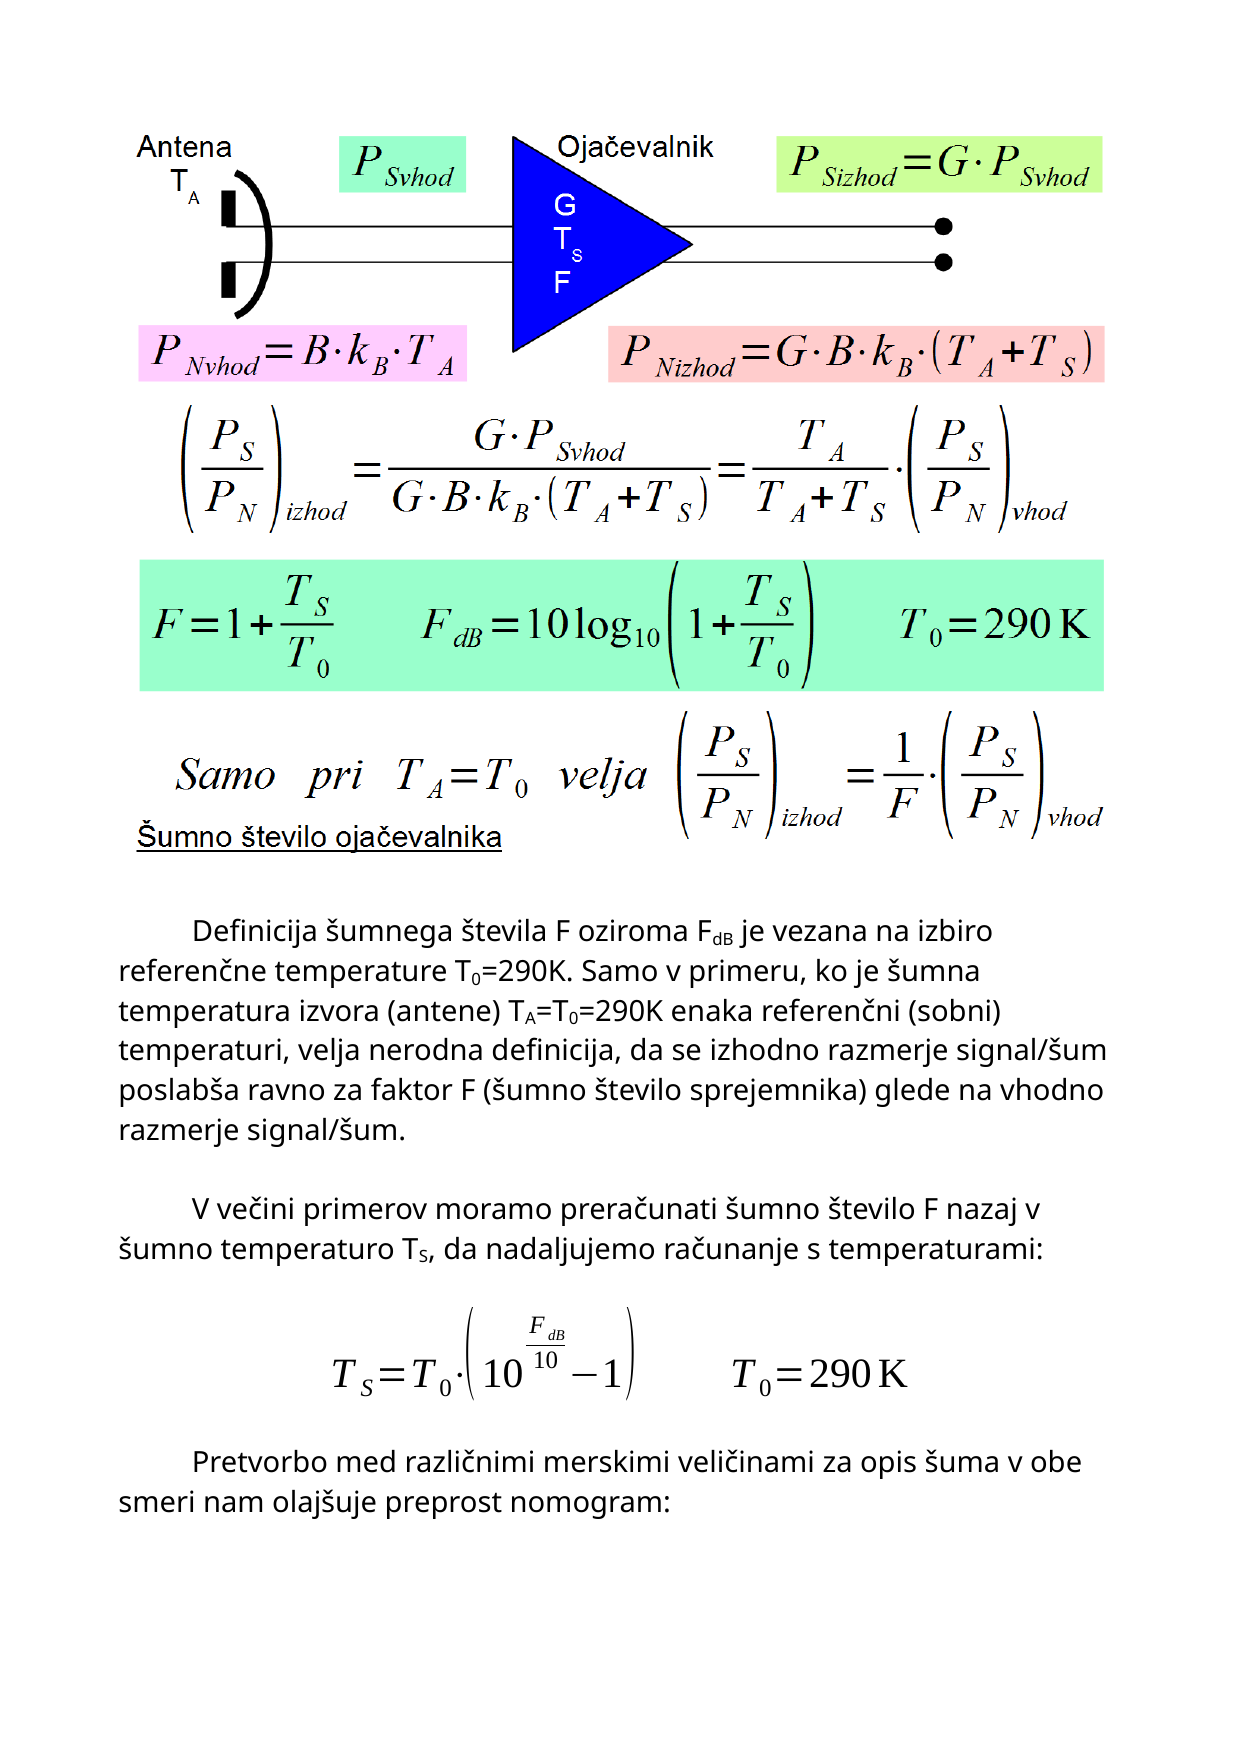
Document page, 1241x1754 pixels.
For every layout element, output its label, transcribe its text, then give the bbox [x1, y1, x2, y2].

text V večini primerov moramo preračunati šumno število F nazaj v šumno temperaturo TS, da nadaljujemo računanje s temperaturami: [118, 1188, 1122, 1268]
text Definicija šumnega števila F oziroma FdB je vezana na izbiro referenčne temperature T0=290K. Samo v primeru, ko je šumna temperatura izvora (antene) TA=T0=290K enaka referenčni (sobni) temperaturi, velja nerodna definicija, da se izhodno razmerje signal/šum poslabša ravno za faktor F (šumno število sprejemnika) glede na vhodno razmerje signal/šum. [118, 911, 1122, 1149]
text Pretvorbo med različnimi merskimi veličinami za opis šuma v obe smeri nam olajšuje preprost nomogram: [118, 1442, 1122, 1521]
picture [118, 118, 1122, 871]
